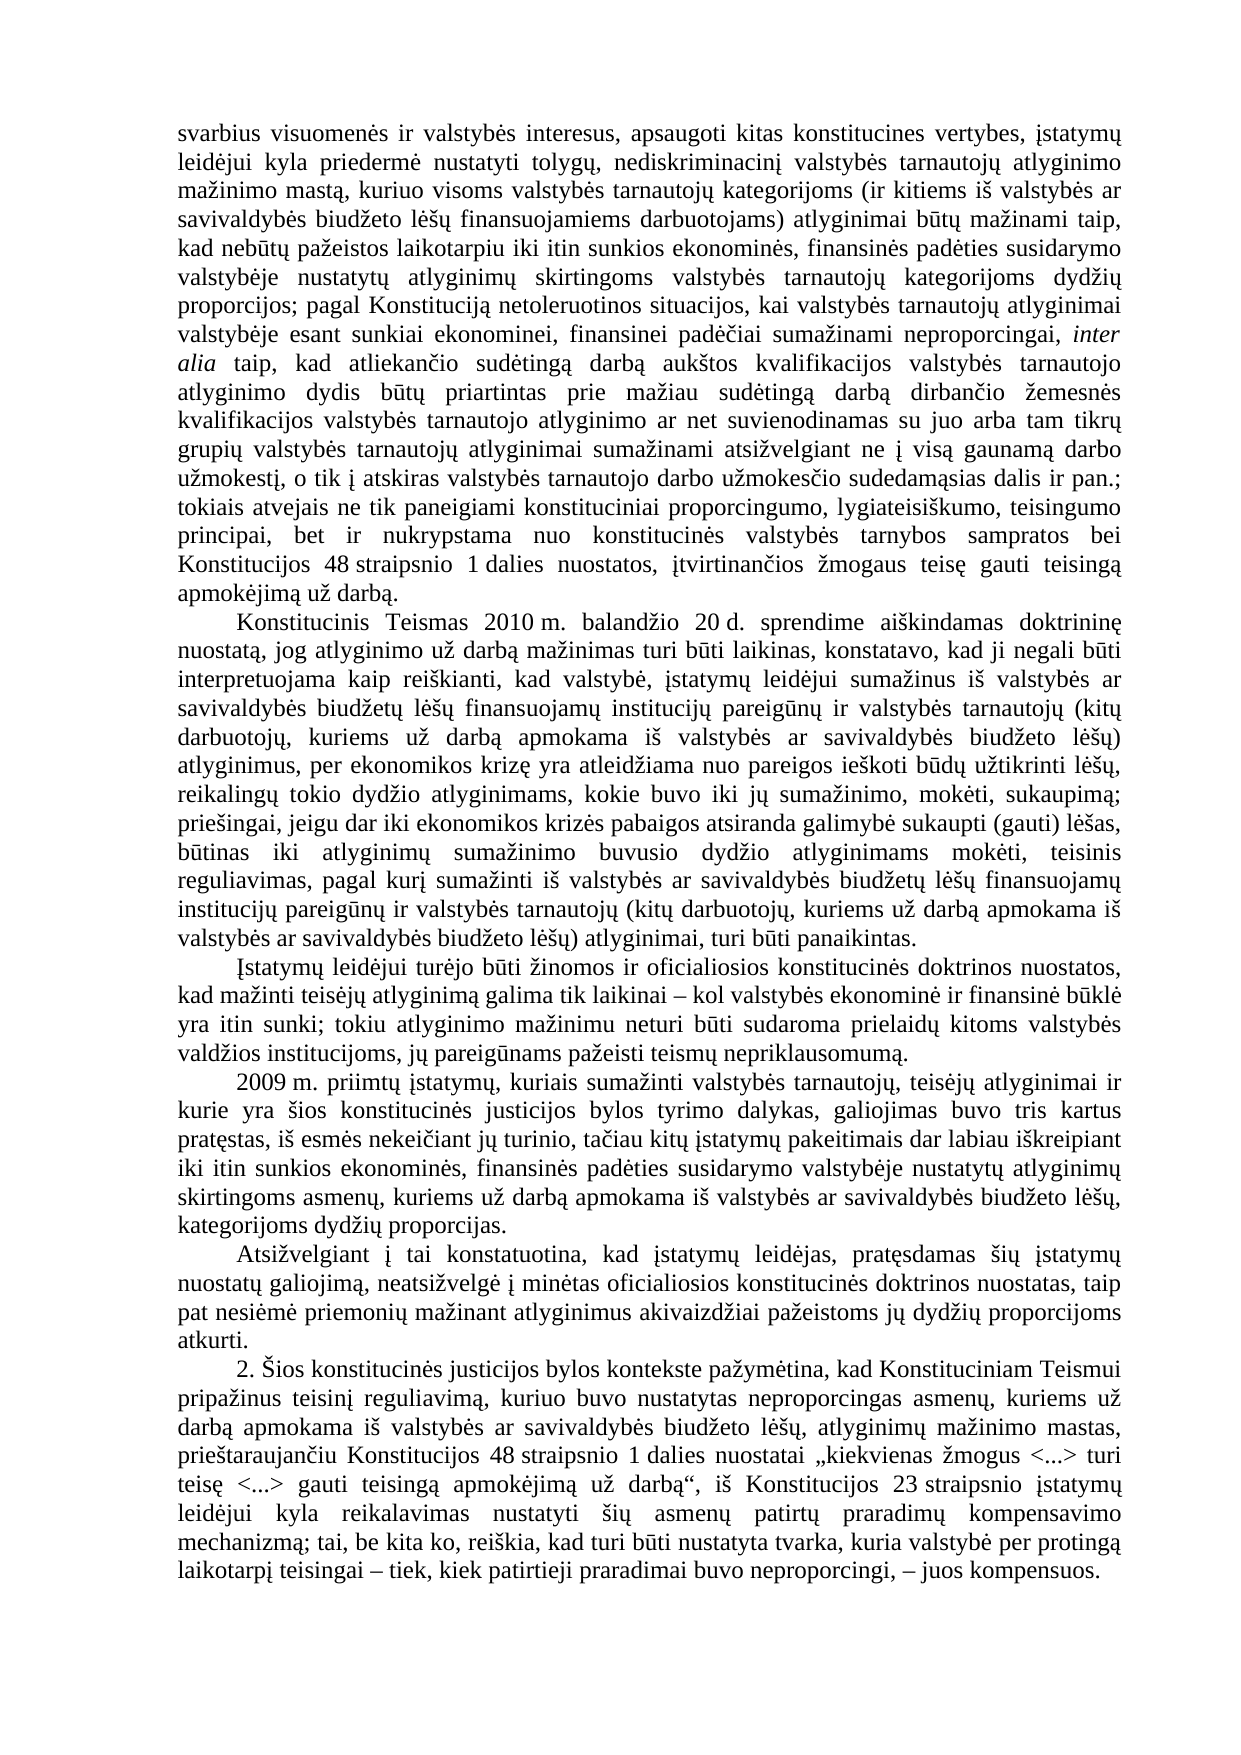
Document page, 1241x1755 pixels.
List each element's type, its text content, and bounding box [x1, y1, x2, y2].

text 2009 m. priimtų įstatymų, kuriais sumažinti valstybės tarnautojų, teisėjų atlyginimai ir kurie yra šios konstitucinės justicijos bylos tyrimo dalykas, galiojimas buvo tris kartus pratęstas, iš esmės nekeičiant jų turinio, tačiau kitų įstatymų pakeitimais dar labiau iškreipiant iki itin sunkios ekonominės, finansinės padėties susidarymo valstybėje nustatytų atlyginimų skirtingoms asmenų, kuriems už darbą apmokama iš valstybės ar savivaldybės biudžeto lėšų, kategorijoms dydžių proporcijas. [177, 1067, 1122, 1239]
text 2. Šios konstitucinės justicijos bylos kontekste pažymėtina, kad Konstituciniam Teismui pripažinus teisinį reguliavimą, kuriuo buvo nustatytas neproporcingas asmenų, kuriems už darbą apmokama iš valstybės ar savivaldybės biudžeto lėšų, atlyginimų mažinimo mastas, prieštaraujančiu Konstitucijos 48 straipsnio 1 dalies nuostatai „kiekvienas žmogus <...> turi teisę <...> gauti teisingą apmokėjimą už darbą“, iš Konstitucijos 23 straipsnio įstatymų leidėjui kyla reikalavimas nustatyti šių asmenų patirtų praradimų kompensavimo mechanizmą; tai, be kita ko, reiškia, kad turi būti nustatyta tvarka, kuria valstybė per protingą laikotarpį teisingai – tiek, kiek patirtieji praradimai buvo neproporcingi, – juos kompensuos. [177, 1354, 1122, 1584]
text Įstatymų leidėjui turėjo būti žinomos ir oficialiosios konstitucinės doktrinos nuostatos, kad mažinti teisėjų atlyginimą galima tik laikinai – kol valstybės ekonominė ir finansinė būklė yra itin sunki; tokiu atlyginimo mažinimu neturi būti sudaroma prielaidų kitoms valstybės valdžios institucijoms, jų pareigūnams pažeisti teismų nepriklausomumą. [177, 952, 1122, 1067]
text Konstitucinis Teismas 2010 m. balandžio 20 d. sprendime aiškindamas doktrininę nuostatą, jog atlyginimo už darbą mažinimas turi būti laikinas, konstatavo, kad ji negali būti interpretuojama kaip reiškianti, kad valstybė, įstatymų leidėjui sumažinus iš valstybės ar savivaldybės biudžetų lėšų finansuojamų institucijų pareigūnų ir valstybės tarnautojų (kitų darbuotojų, kuriems už darbą apmokama iš valstybės ar savivaldybės biudžeto lėšų) atlyginimus, per ekonomikos krizę yra atleidžiama nuo pareigos ieškoti būdų užtikrinti lėšų, reikalingų tokio dydžio atlyginimams, kokie buvo iki jų sumažinimo, mokėti, sukaupimą; priešingai, jeigu dar iki ekonomikos krizės pabaigos atsiranda galimybė sukaupti (gauti) lėšas, būtinas iki atlyginimų sumažinimo buvusio dydžio atlyginimams mokėti, teisinis reguliavimas, pagal kurį sumažinti iš valstybės ar savivaldybės biudžetų lėšų finansuojamų institucijų pareigūnų ir valstybės tarnautojų (kitų darbuotojų, kuriems už darbą apmokama iš valstybės ar savivaldybės biudžeto lėšų) atlyginimai, turi būti panaikintas. [177, 607, 1122, 952]
text svarbius visuomenės ir valstybės interesus, apsaugoti kitas konstitucines vertybes, įstatymų leidėjui kyla priedermė nustatyti tolygų, nediskriminacinį valstybės tarnautojų atlyginimo mažinimo mastą, kuriuo visoms valstybės tarnautojų kategorijoms (ir kitiems iš valstybės ar savivaldybės biudžeto lėšų finansuojamiems darbuotojams) atlyginimai būtų mažinami taip, kad nebūtų pažeistos laikotarpiu iki itin sunkios ekonominės, finansinės padėties susidarymo valstybėje nustatytų atlyginimų skirtingoms valstybės tarnautojų kategorijoms dydžių proporcijos; pagal Konstituciją netoleruotinos situacijos, kai valstybės tarnautojų atlyginimai valstybėje esant sunkiai ekonominei, finansinei padėčiai sumažinami neproporcingai, inter alia taip, kad atliekančio sudėtingą darbą aukštos kvalifikacijos valstybės tarnautojo atlyginimo dydis būtų priartintas prie mažiau sudėtingą darbą dirbančio žemesnės kvalifikacijos valstybės tarnautojo atlyginimo ar net suvienodinamas su juo arba tam tikrų grupių valstybės tarnautojų atlyginimai sumažinami atsižvelgiant ne į visą gaunamą darbo užmokestį, o tik į atskiras valstybės tarnautojo darbo užmokesčio sudedamąsias dalis ir pan.; tokiais atvejais ne tik paneigiami konstituciniai proporcingumo, lygiateisiškumo, teisingumo principai, bet ir nukrypstama nuo konstitucinės valstybės tarnybos sampratos bei Konstitucijos 48 straipsnio 1 dalies nuostatos, įtvirtinančios žmogaus teisę gauti teisingą apmokėjimą už darbą. [177, 118, 1122, 607]
text Atsižvelgiant į tai konstatuotina, kad įstatymų leidėjas, pratęsdamas šių įstatymų nuostatų galiojimą, neatsižvelgė į minėtas oficialiosios konstitucinės doktrinos nuostatas, taip pat nesiėmė priemonių mažinant atlyginimus akivaizdžiai pažeistoms jų dydžių proporcijoms atkurti. [177, 1239, 1122, 1354]
